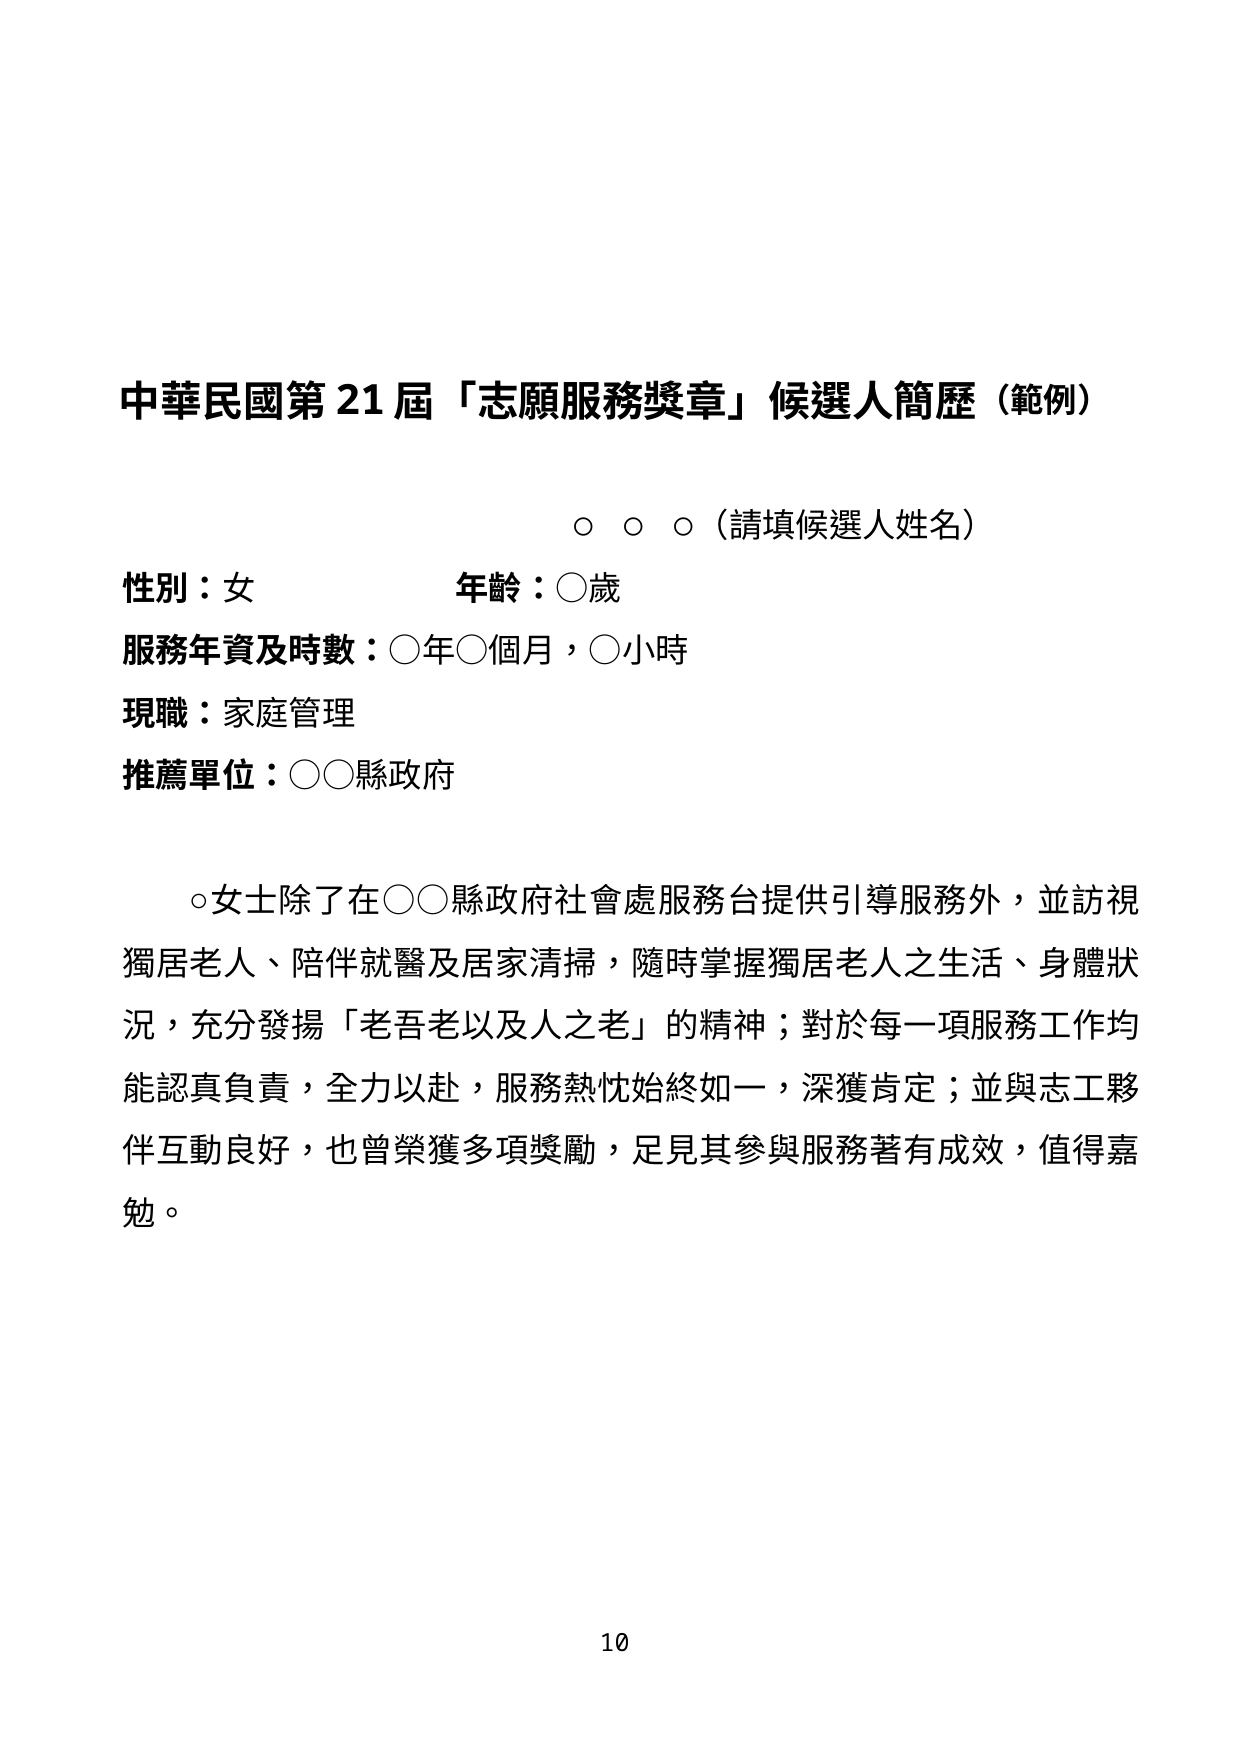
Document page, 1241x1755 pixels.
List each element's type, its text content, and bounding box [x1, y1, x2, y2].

text ○女士除了在○○縣政府社會處服務台提供引導服務外，並訪視獨居老人、陪伴就醫及居家清掃，隨時掌握獨居老人之生活、身體狀況，充分發揚「老吾老以及人之老」的精神；對於每一項服務工作均能認真負責，全力以赴，服務熱忱始終如一，深獲肯定；並與志工夥伴互動良好，也曾榮獲多項獎勵，足見其參與服務著有成效，值得嘉勉。 [122, 856, 1140, 1231]
text 現職：家庭管理 [89, 669, 1140, 731]
text 中華民國第21屆「志願服務獎章」候選人簡歷（範例） [89, 356, 1140, 419]
text ○ ○ ○（請填候選人姓名） [89, 481, 1140, 544]
text 性別：女 年齡：○歲 [89, 544, 1140, 606]
text 推薦單位：○○縣政府 [89, 731, 1140, 794]
text 服務年資及時數：○年○個月，○小時 [89, 606, 1140, 669]
